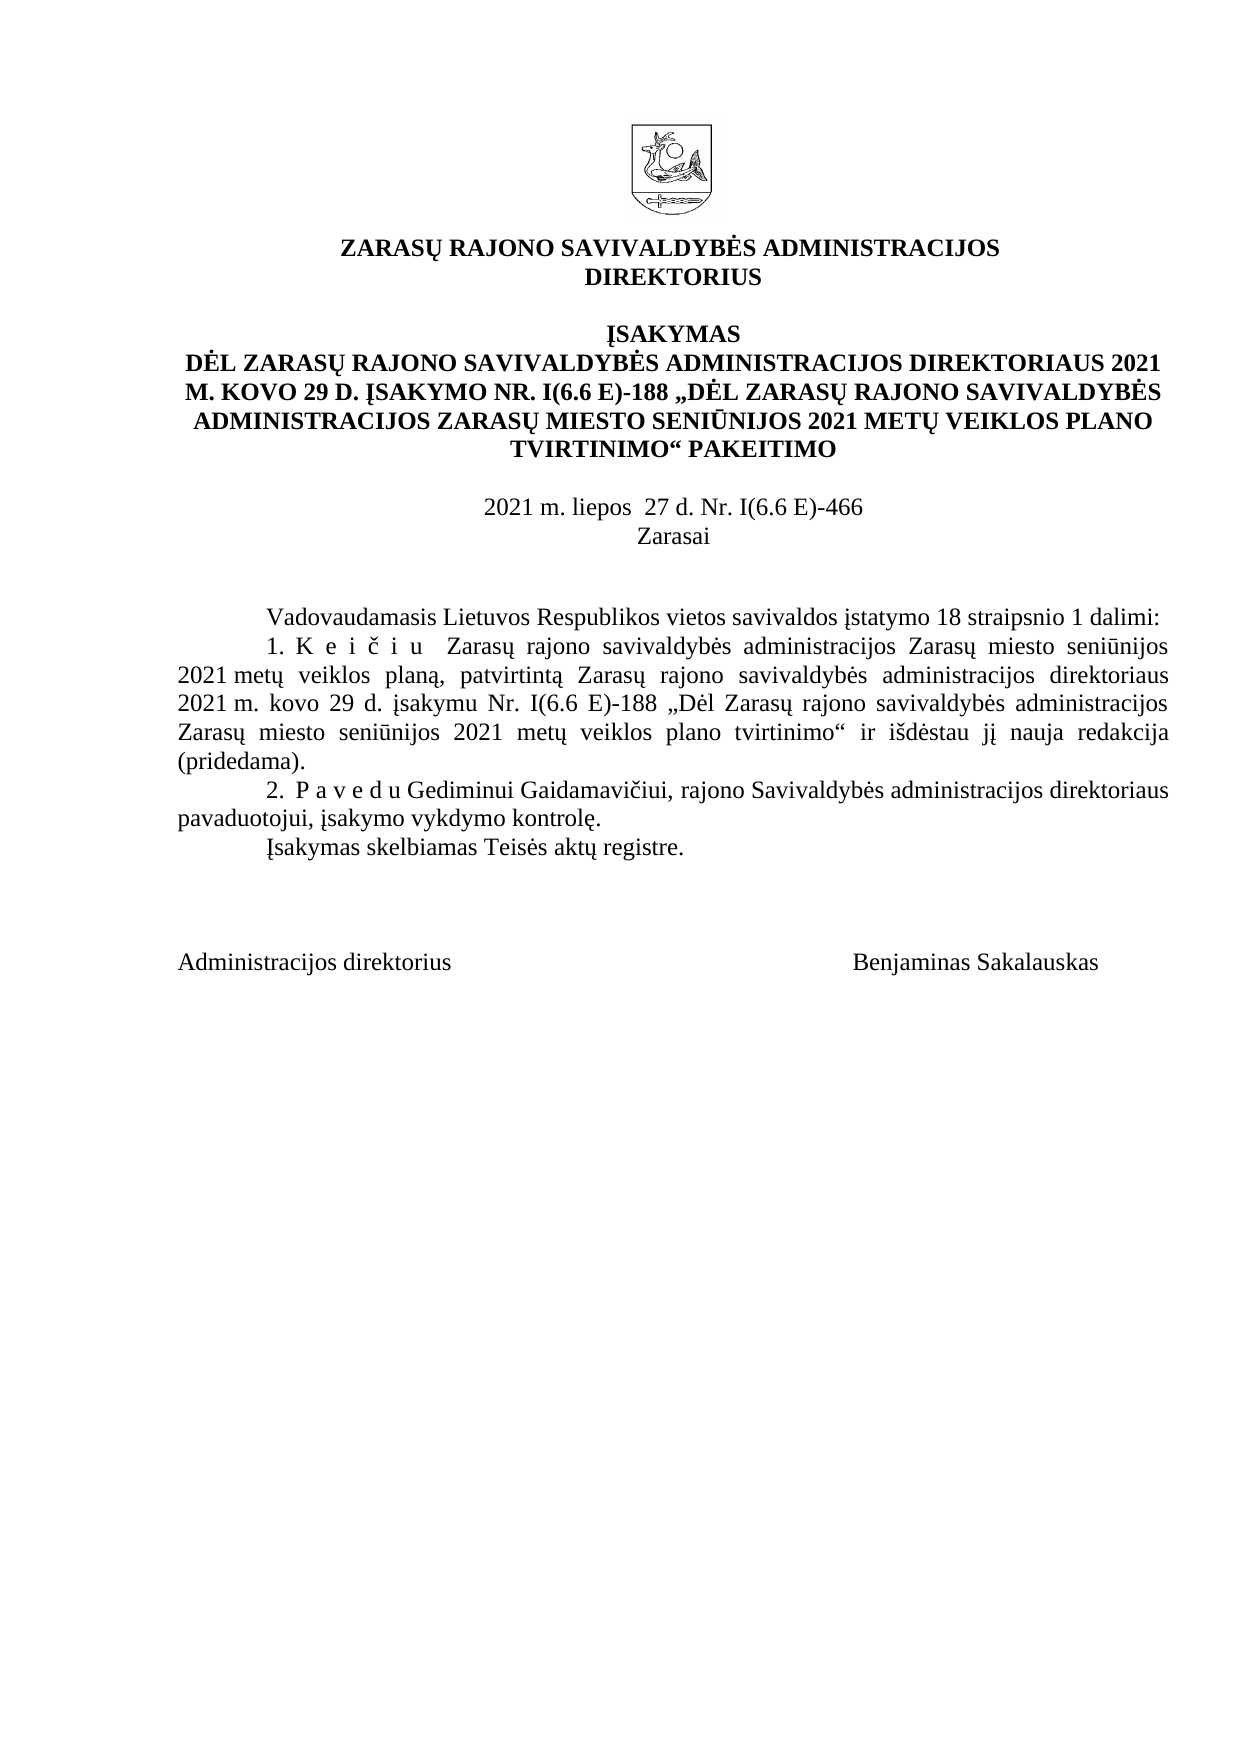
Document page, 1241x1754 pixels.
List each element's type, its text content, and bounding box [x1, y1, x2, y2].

text Įsakymas skelbiamas Teisės aktų registre. [177, 832, 1169, 861]
text 2021 m. liepos 27 d. Nr. I(6.6 E)-466 [177, 492, 1169, 521]
text DĖL ZARASŲ RAJONO SAVIVALDYBĖS ADMINISTRACIJOS DIREKTORIAUS 2021 M. KOVO 29 D. ĮSAKYMO NR. I(6.6 E)-188 „DĖL ZARASŲ RAJONO SAVIVALDYBĖS ADMINISTRACIJOS ZARASŲ MIESTO SENIŪNIJOS 2021 METŲ VEIKLOS PLANO TVIRTINIMO“ PAKEITIMO [177, 348, 1169, 463]
text Zarasai [177, 521, 1169, 549]
text Vadovaudamasis Lietuvos Respublikos vietos savivaldos įstatymo 18 straipsnio 1 dalimi: [177, 602, 1169, 631]
text 1. K e i č i u Zarasų rajono savivaldybės administracijos Zarasų miesto seniūnijos 2021 metų veiklos planą, patvirtintą Zarasų rajono savivaldybės administracijos direktoriaus 2021 m. kovo 29 d. įsakymu Nr. I(6.6 E)-188 „Dėl Zarasų rajono savivaldybės administracijos Zarasų miesto seniūnijos 2021 metų veiklos plano tvirtinimo“ ir išdėstau jį nauja redakcija (pridedama). [177, 631, 1169, 775]
text Administracijos direktorius Benjaminas Sakalauskas [177, 947, 1169, 976]
text 2. P a v e d u Gediminui Gaidamavičiui, rajono Savivaldybės administracijos direktoriaus pavaduotojui, įsakymo vykdymo kontrolę. [177, 775, 1169, 832]
text ĮSAKYMAS [177, 319, 1169, 348]
text Zarasų rajono savivaldybėS ADMINISTRACIJos [177, 233, 1169, 262]
text direktorius [177, 262, 1169, 291]
